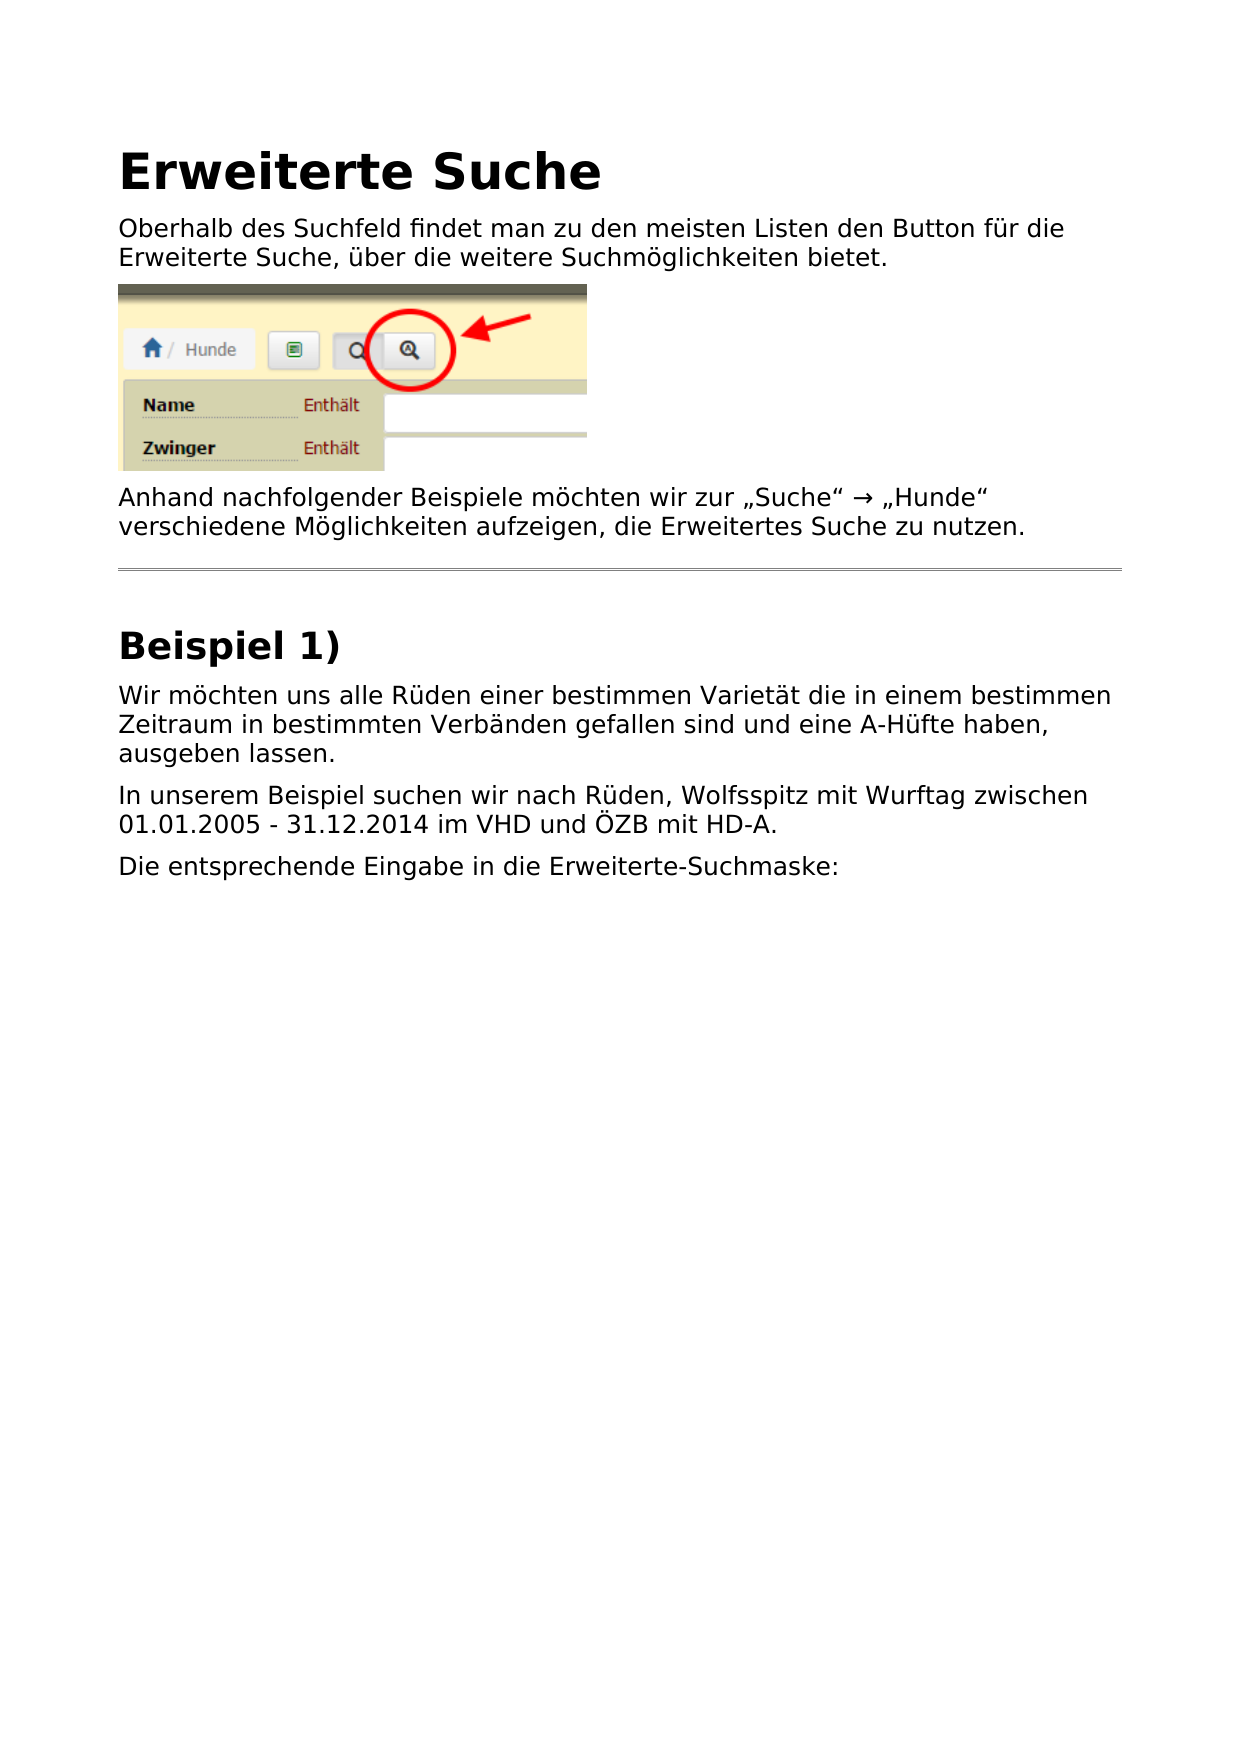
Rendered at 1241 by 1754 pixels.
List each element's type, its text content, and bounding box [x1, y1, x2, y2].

subtitle Beispiel 1) [118, 625, 1122, 668]
subtitle Erweiterte Suche [118, 143, 1122, 201]
text Oberhalb des Suchfeld findet man zu den meisten Listen den Button für die Erweiterte Suche, über die weitere Suchmöglichkeiten bietet. [118, 214, 1122, 272]
text Anhand nachfolgender Beispiele möchten wir zur „Suche“ → „Hunde“ verschiedene Möglichkeiten aufzeigen, die Erweitertes Suche zu nutzen. [118, 483, 1122, 541]
text Wir möchten uns alle Rüden einer bestimmen Varietät die in einem bestimmen Zeitraum in bestimmten Verbänden gefallen sind und eine A-Hüfte haben, ausgeben lassen. [118, 681, 1122, 768]
text In unserem Beispiel suchen wir nach Rüden, Wolfsspitz mit Wurftag zwischen 01.01.2005 - 31.12.2014 im VHD und ÖZB mit HD-A. [118, 781, 1122, 839]
text Die entsprechende Eingabe in die Erweiterte-Suchmaske: [118, 852, 1122, 881]
picture [118, 284, 587, 471]
